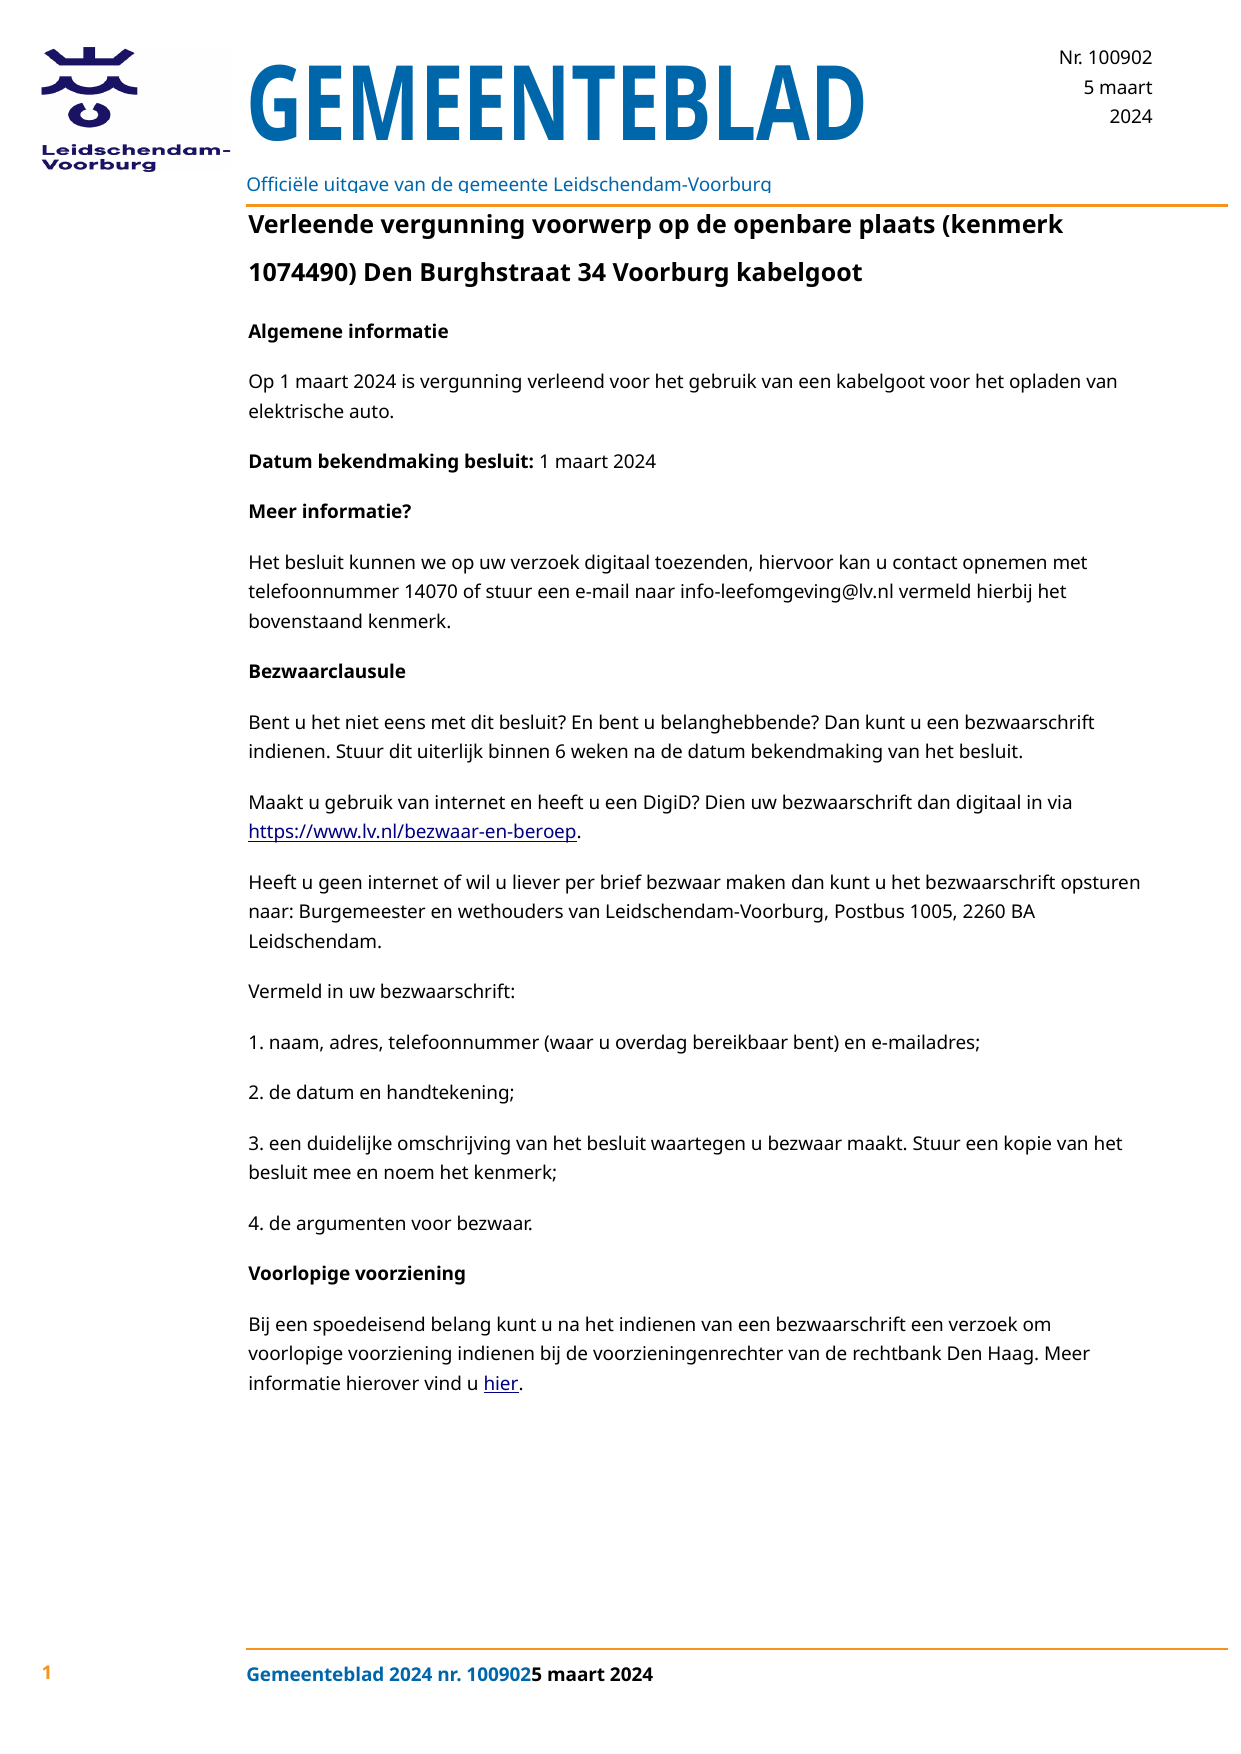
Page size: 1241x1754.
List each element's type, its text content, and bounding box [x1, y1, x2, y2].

text Voorlopige voorziening [248, 1260, 1152, 1286]
picture [41, 47, 231, 172]
text 4. de argumenten voor bezwaar. [248, 1210, 1152, 1236]
text Vermeld in uw bezwaarschrift: [248, 979, 1152, 1004]
text 3. een duidelijke omschrijving van het besluit waartegen u bezwaar maakt. Stuur een kopie van het besluit mee en noem het kenmerk; [248, 1130, 1152, 1185]
text Algemene informatie [248, 318, 1152, 344]
text Bent u het niet eens met dit besluit? En bent u belanghebbende? Dan kunt u een bezwaarschrift indienen. Stuur dit uiterlijk binnen 6 weken na de datum bekendmaking van het besluit. [248, 709, 1152, 764]
text Bezwaarclausule [248, 659, 1152, 684]
text 1. naam, adres, telefoonnummer (waar u overdag bereikbaar bent) en e-mailadres; [248, 1029, 1152, 1055]
text Datum bekendmaking besluit: 1 maart 2024 [248, 448, 1152, 474]
text Meer informatie? [248, 499, 1152, 524]
text Op 1 maart 2024 is vergunning verleend voor het gebruik van een kabelgoot voor het opladen van elektrische auto. [248, 368, 1152, 424]
text Heeft u geen internet of wil u liever per brief bezwaar maken dan kunt u het bezwaarschrift opsturen naar: Burgemeester en wethouders van Leidschendam-Voorburg, Postbus 1005, 2260 BA Leidschendam. [248, 869, 1152, 954]
text Maakt u gebruik van internet en heeft u een DigiD? Dien uw bezwaarschrift dan digitaal in via https://www.lv.nl/bezwaar-en-beroep. [248, 789, 1152, 844]
text Verleende vergunning voorwerp op de openbare plaats (kenmerk 1074490) Den Burghstraat 34 Voorburg kabelgoot [248, 207, 1152, 288]
text Bij een spoedeisend belang kunt u na het indienen van een bezwaarschrift een verzoek om voorlopige voorziening indienen bij de voorzieningenrechter van de rechtbank Den Haag. Meer informatie hierover vind u hier. [248, 1311, 1152, 1396]
text Het besluit kunnen we op uw verzoek digitaal toezenden, hiervoor kan u contact opnemen met telefoonnummer 14070 of stuur een e-mail naar info-leefomgeving@lv.nl vermeld hierbij het bovenstaand kenmerk. [248, 549, 1152, 634]
text 2. de datum en handtekening; [248, 1079, 1152, 1105]
